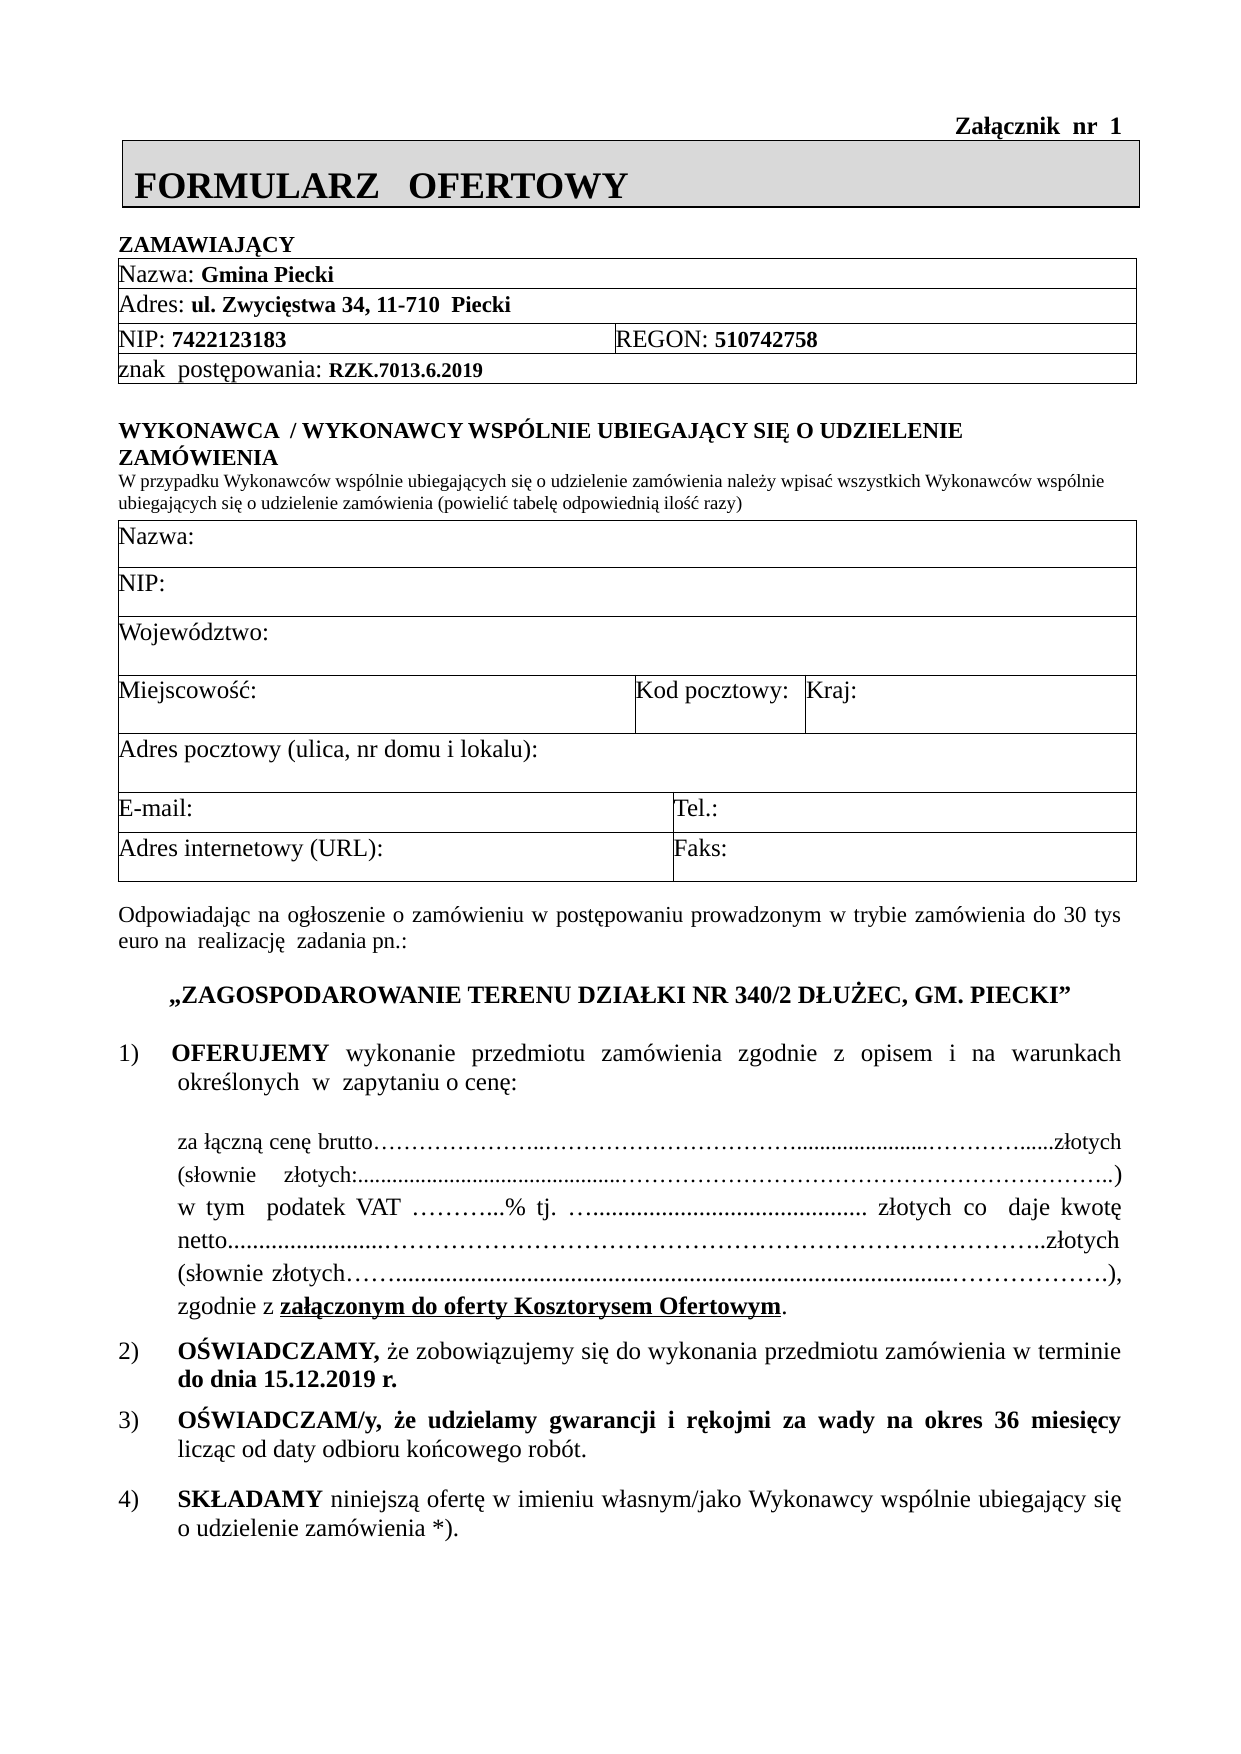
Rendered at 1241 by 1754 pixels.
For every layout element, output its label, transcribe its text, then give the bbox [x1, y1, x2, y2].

table_cell Adres: ul. Zwycięstwa 34, 11-710 Piecki [119, 289, 1136, 323]
table_cell Województwo: [119, 617, 1136, 674]
table_cell Adres internetowy (URL): [119, 833, 673, 881]
table_cell Faks: [674, 833, 1136, 881]
text Odpowiadając na ogłoszenie o zamówieniu w postępowaniu prowadzonym w trybie zamówienia do 30 tys euro na realizację zadania pn.: [118, 901, 1122, 954]
table_cell Tel.: [674, 793, 1136, 832]
table_header [1112, 401, 1119, 520]
table_cell Miejscowość: [119, 676, 635, 733]
table_cell Adres pocztowy (ulica, nr domu i lokalu): [119, 734, 1136, 792]
list OŚWIADCZAMY, że zobowiązujemy się do wykonania przedmiotu zamówienia w terminie do dnia 15.12.2019 r. [118, 1336, 1122, 1393]
table_cell Kraj: [806, 676, 1136, 733]
table_header ZAMAWIAJĄCY [118, 222, 1113, 258]
text Załącznik nr 1 [118, 111, 1122, 140]
table_header [1113, 222, 1119, 258]
table_header [1132, 401, 1137, 520]
table_header [1119, 222, 1126, 258]
table_header WYKONAWCA / WYKONAWCY WSPÓLNIE UBIEGAJĄCY SIĘ O UDZIELENIE ZAMÓWIENIA W przypadku Wykonawców wspólnie ubiegających się o udzielenie zamówienia należy wpisać wszystkich Wykonawców wspólnie ubiegających się o udzielenie zamówienia (powielić tabelę odpowiednią ilość razy) [118, 401, 1112, 520]
table_cell Nazwa: Gmina Piecki [119, 259, 1136, 288]
table_header [1132, 222, 1137, 258]
text 1) OFERUJEMY wykonanie przedmiotu zamówienia zgodnie z opisem i na warunkach określonych w zapytaniu o cenę: [118, 1038, 1122, 1095]
table_cell NIP: [119, 568, 1136, 616]
table_cell NIP: 7422123183 [119, 324, 615, 353]
table_cell E-mail: [119, 793, 673, 832]
list OŚWIADCZAM/y, że udzielamy gwarancji i rękojmi za wady na okres 36 miesięcy licząc od daty odbioru końcowego robót. [118, 1405, 1122, 1463]
table_cell Kod pocztowy: [636, 676, 805, 733]
text za łączną cenę brutto…………………..…………………………….......................…………......złotych (słownie złotych:..............................................………………………………………………………..) w tym podatek VAT ………...% tj. …............................................ złotych co daje kwotę netto.........................……………………………………………………………………..złotych (słownie złotych…….........................................................................................……………….), zgodnie z załączonym do oferty Kosztorysem Ofertowym. [177, 1128, 1122, 1320]
table_header [1126, 222, 1132, 258]
table_cell znak postępowania: RZK.7013.6.2019 [119, 354, 1136, 383]
table_cell Nazwa: [119, 521, 1136, 567]
text „ZAGOSPODAROWANIE TERENU DZIAŁKI NR 340/2 DŁUŻEC, GM. PIECKI” [118, 980, 1122, 1009]
table_header FORMULARZ OFERTOWY [123, 141, 1139, 206]
table_cell REGON: 510742758 [616, 324, 1136, 353]
table_header [1125, 401, 1132, 520]
list SKŁADAMY niniejszą ofertę w imieniu własnym/jako Wykonawcy wspólnie ubiegający się o udzielenie zamówienia *). [118, 1484, 1122, 1541]
table_header [1119, 401, 1125, 520]
